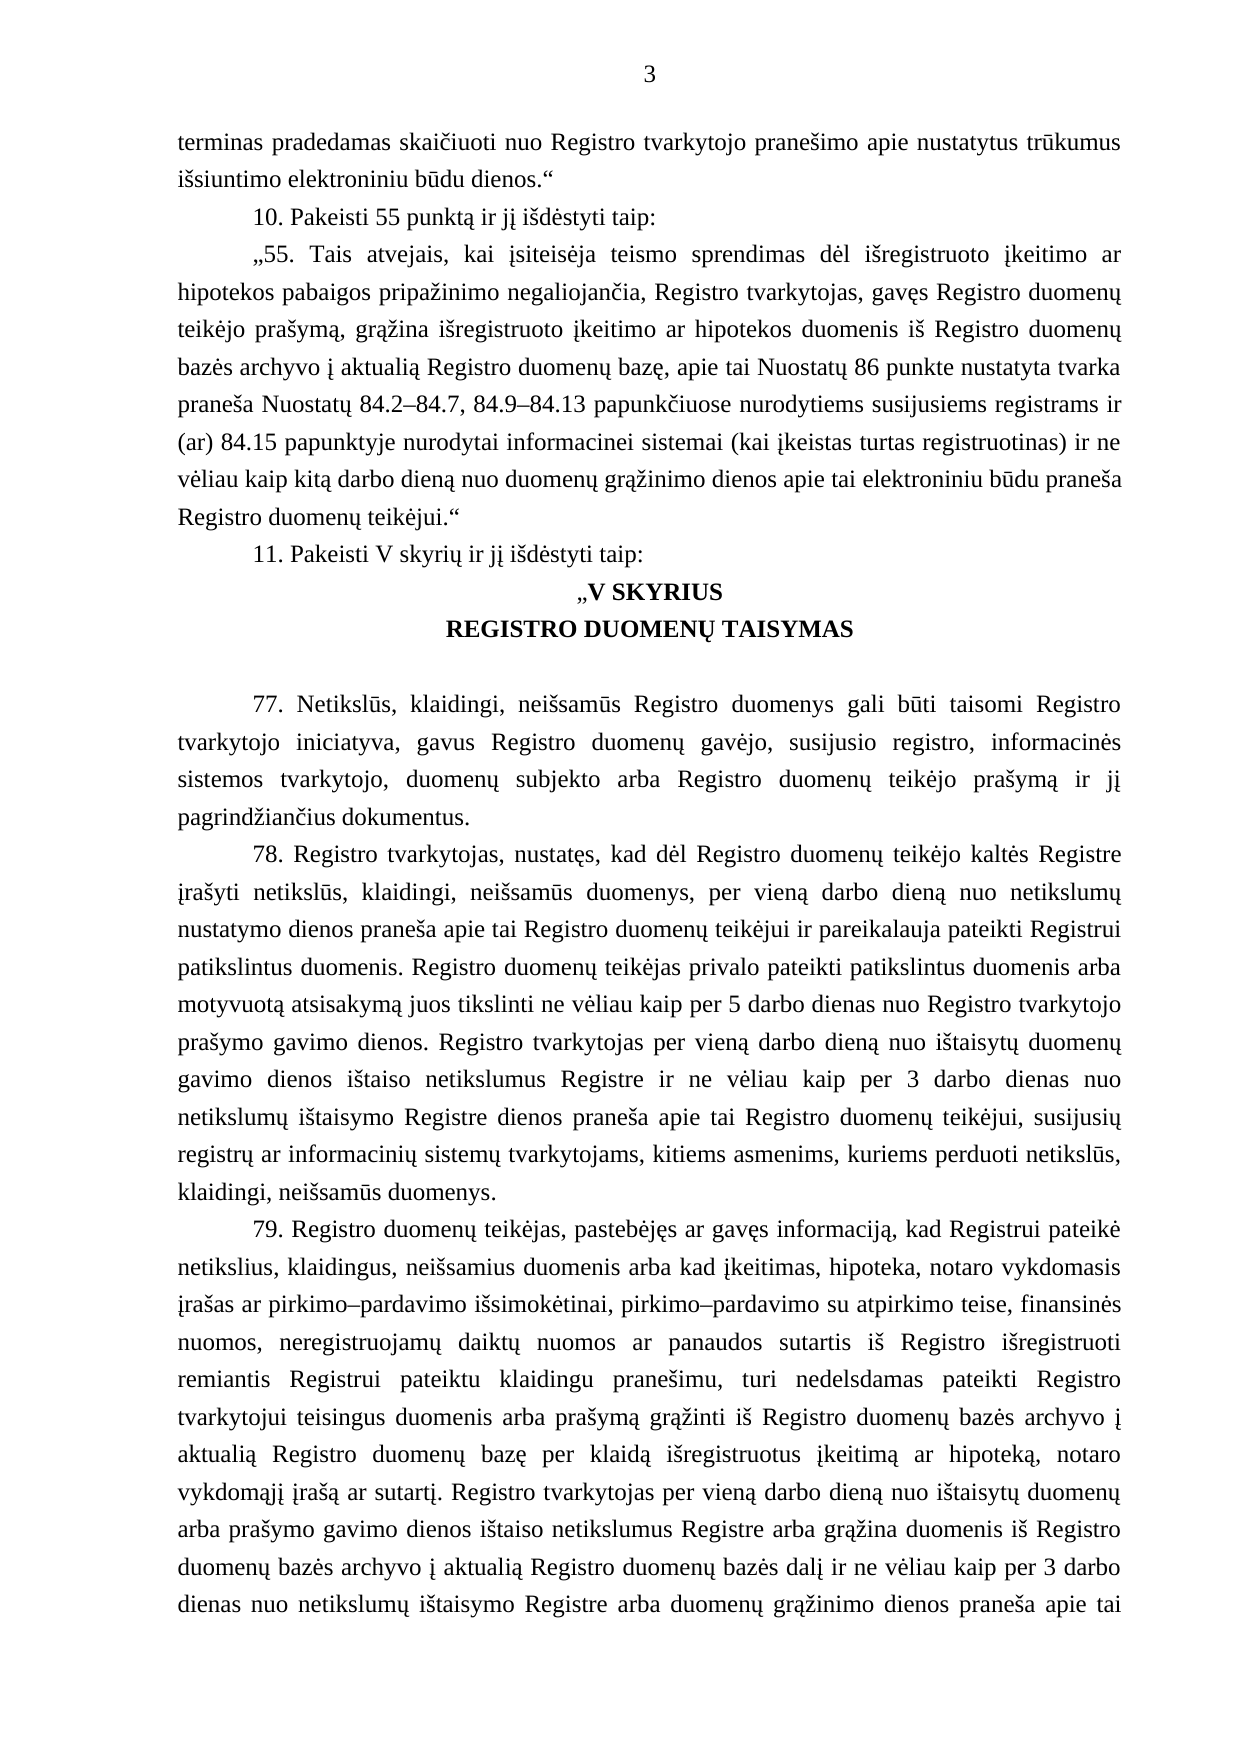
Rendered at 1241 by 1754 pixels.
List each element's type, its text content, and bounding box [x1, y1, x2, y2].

text 77. Netikslūs, klaidingi, neišsamūs Registro duomenys gali būti taisomi Registro tvarkytojo iniciatyva, gavus Registro duomenų gavėjo, susijusio registro, informacinės sistemos tvarkytojo, duomenų subjekto arba Registro duomenų teikėjo prašymą ir jį pagrindžiančius dokumentus. [177, 681, 1122, 831]
text 78. Registro tvarkytojas, nustatęs, kad dėl Registro duomenų teikėjo kaltės Registre įrašyti netikslūs, klaidingi, neišsamūs duomenys, per vieną darbo dieną nuo netikslumų nustatymo dienos praneša apie tai Registro duomenų teikėjui ir pareikalauja pateikti Registrui patikslintus duomenis. Registro duomenų teikėjas privalo pateikti patikslintus duomenis arba motyvuotą atsisakymą juos tikslinti ne vėliau kaip per 5 darbo dienas nuo Registro tvarkytojo prašymo gavimo dienos. Registro tvarkytojas per vieną darbo dieną nuo ištaisytų duomenų gavimo dienos ištaiso netikslumus Registre ir ne vėliau kaip per 3 darbo dienas nuo netikslumų ištaisymo Registre dienos praneša apie tai Registro duomenų teikėjui, susijusių registrų ar informacinių sistemų tvarkytojams, kitiems asmenims, kuriems perduoti netikslūs, klaidingi, neišsamūs duomenys. [177, 831, 1122, 1206]
text „V SKYRIUS [177, 568, 1122, 606]
text terminas pradedamas skaičiuoti nuo Registro tvarkytojo pranešimo apie nustatytus trūkumus išsiuntimo elektroniniu būdu dienos.“ [177, 118, 1122, 193]
text 79. Registro duomenų teikėjas, pastebėjęs ar gavęs informaciją, kad Registrui pateikė netikslius, klaidingus, neišsamius duomenis arba kad įkeitimas, hipoteka, notaro vykdomasis įrašas ar pirkimo–pardavimo išsimokėtinai, pirkimo–pardavimo su atpirkimo teise, finansinės nuomos, neregistruojamų daiktų nuomos ar panaudos sutartis iš Registro išregistruoti remiantis Registrui pateiktu klaidingu pranešimu, turi nedelsdamas pateikti Registro tvarkytojui teisingus duomenis arba prašymą grąžinti iš Registro duomenų bazės archyvo į aktualią Registro duomenų bazę per klaidą išregistruotus įkeitimą ar hipoteką, notaro vykdomąjį įrašą ar sutartį. Registro tvarkytojas per vieną darbo dieną nuo ištaisytų duomenų arba prašymo gavimo dienos ištaiso netikslumus Registre arba grąžina duomenis iš Registro duomenų bazės archyvo į aktualią Registro duomenų bazės dalį ir ne vėliau kaip per 3 darbo dienas nuo netikslumų ištaisymo Registre arba duomenų grąžinimo dienos praneša apie tai [177, 1206, 1122, 1618]
text „55. Tais atvejais, kai įsiteisėja teismo sprendimas dėl išregistruoto įkeitimo ar hipotekos pabaigos pripažinimo negaliojančia, Registro tvarkytojas, gavęs Registro duomenų teikėjo prašymą, grąžina išregistruoto įkeitimo ar hipotekos duomenis iš Registro duomenų bazės archyvo į aktualią Registro duomenų bazę, apie tai Nuostatų 86 punkte nustatyta tvarka praneša Nuostatų 84.2–84.7, 84.9–84.13 papunkčiuose nurodytiems susijusiems registrams ir (ar) 84.15 papunktyje nurodytai informacinei sistemai (kai įkeistas turtas registruotinas) ir ne vėliau kaip kitą darbo dieną nuo duomenų grąžinimo dienos apie tai elektroniniu būdu praneša Registro duomenų teikėjui.“ [177, 231, 1122, 531]
text REGISTRO DUOMENŲ TAISYMAS [177, 606, 1122, 643]
text 11. Pakeisti V skyrių ir jį išdėstyti taip: [252, 531, 1122, 568]
text 10. Pakeisti 55 punktą ir jį išdėstyti taip: [252, 193, 1122, 231]
